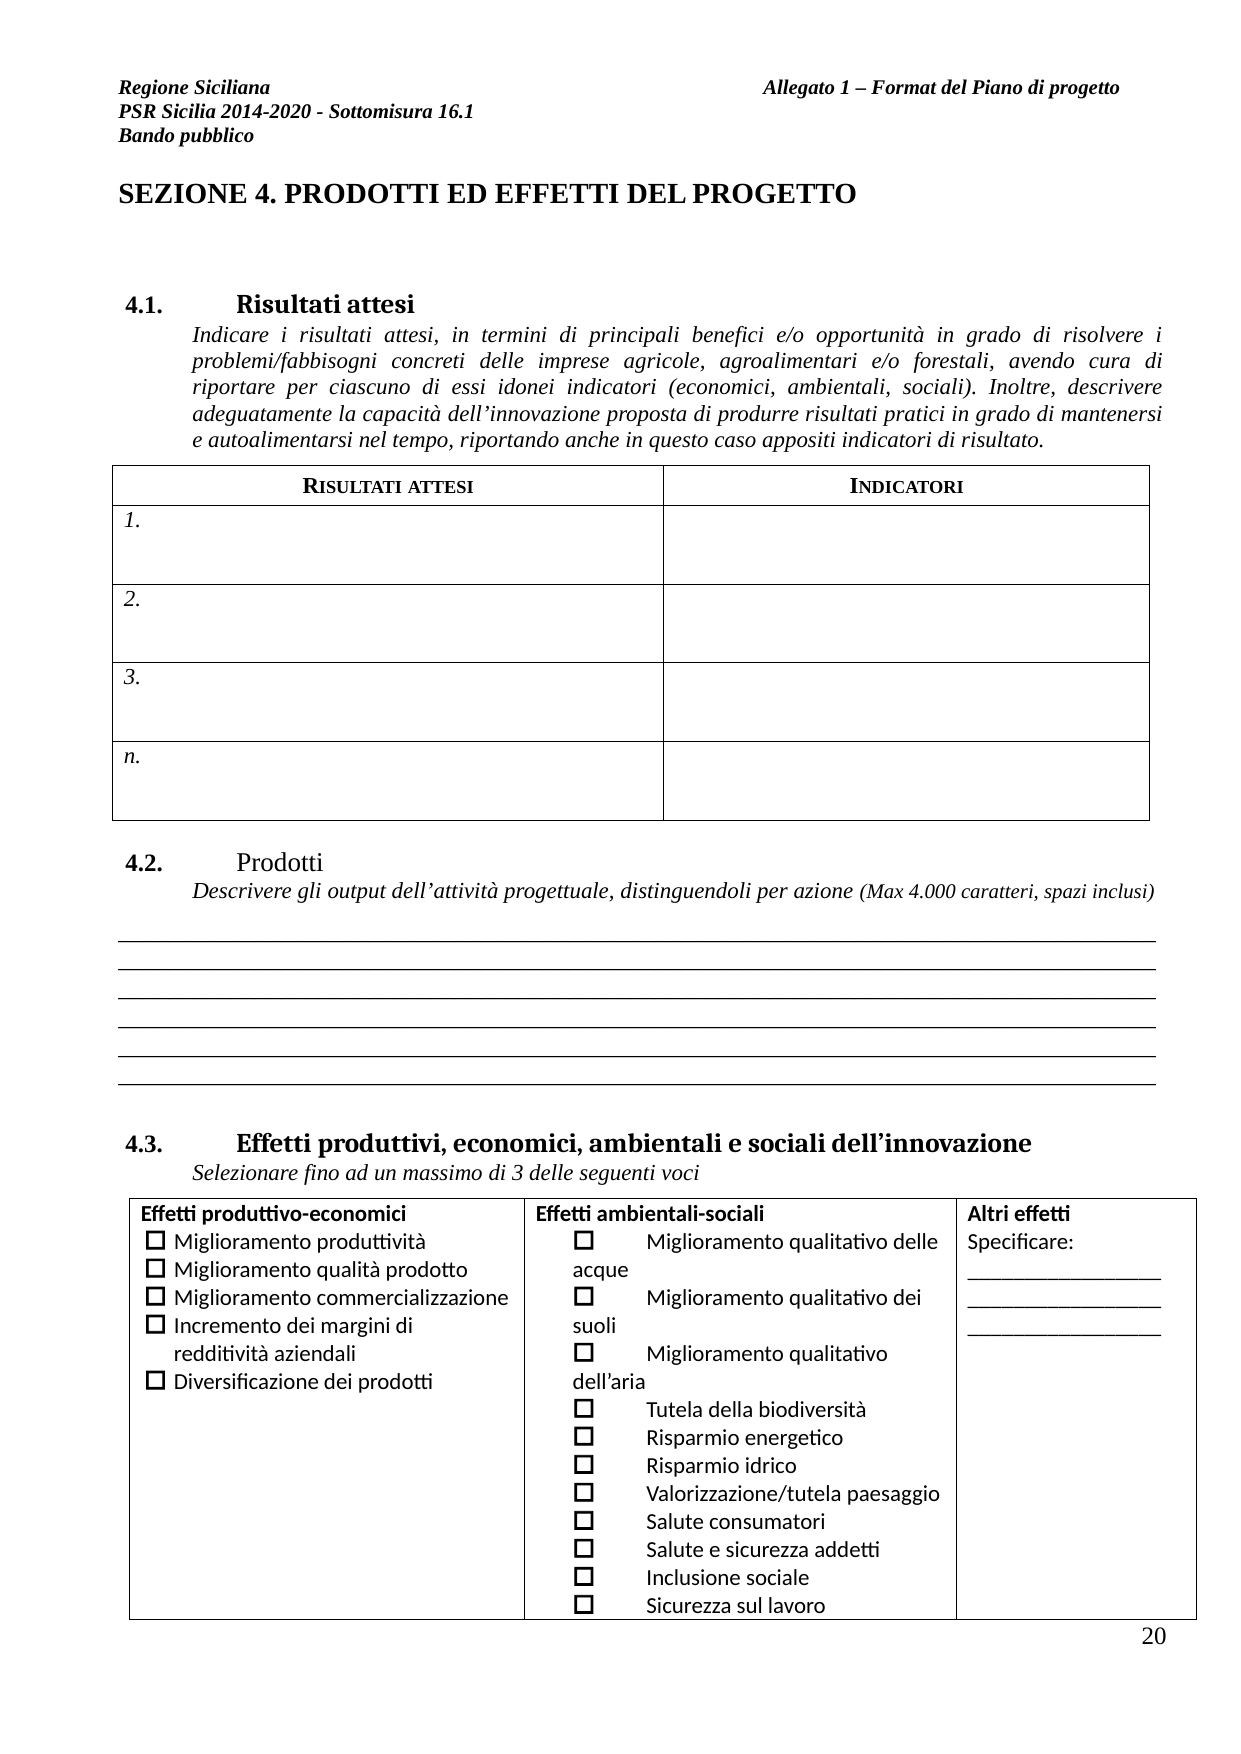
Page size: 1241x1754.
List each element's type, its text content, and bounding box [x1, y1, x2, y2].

text ___________________________________________________________________________________ [118, 916, 1166, 944]
table_cell 2. [113, 585, 663, 662]
table_cell 3. [113, 663, 663, 741]
text ___________________________________________________________________________________ [118, 1031, 1166, 1059]
table_cell [664, 585, 1149, 662]
subtitle SEZIONE 4. PRODOTTI ED EFFETTI DEL PROGETTO [118, 176, 1166, 209]
text Indicare i risultati attesi, in termini di principali benefici e/o opportunità in grado di risolvere i problemi/fabbisogni concreti delle imprese agricole, agroalimentari e/o forestali, avendo cura di riportare per ciascuno di essi idonei indicatori (economici, ambientali, sociali). Inoltre, descrivere adeguatamente la capacità dell’innovazione proposta di produrre risultati pratici in grado di mantenersi e autoalimentarsi nel tempo, riportando anche in questo caso appositi indicatori di risultato. [192, 321, 1166, 452]
text Descrivere gli output dell’attività progettuale, distinguendoli per azione (Max 4.000 caratteri, spazi inclusi) [192, 877, 1166, 903]
text ___________________________________________________________________________________ [118, 1002, 1166, 1031]
list Risultati attesi [125, 289, 1166, 321]
list Effetti produttivi, economici, ambientali e sociali dell’innovazione [125, 1128, 1166, 1159]
table_cell [664, 742, 1149, 820]
text ___________________________________________________________________________________ [118, 944, 1166, 973]
text ___________________________________________________________________________________ [118, 1059, 1166, 1088]
text ___________________________________________________________________________________ [118, 973, 1166, 1002]
list Prodotti [125, 846, 1166, 877]
table_header Risultati attesi [113, 466, 663, 505]
table_header Effetti produttivo-economici Miglioramento produttività Miglioramento qualità prodotto Miglioramento commercializzazione Incremento dei margini di redditività aziendali Diversificazione dei prodotti [130, 1199, 524, 1619]
text Selezionare fino ad un massimo di 3 delle seguenti voci [192, 1159, 1166, 1185]
table_cell [664, 506, 1149, 583]
table_cell n. [113, 742, 663, 820]
table_header Indicatori [664, 466, 1149, 505]
table_header Effetti ambientali-sociali Miglioramento qualitativo delle acque Miglioramento qualitativo dei suoli Miglioramento qualitativo dell’aria Tutela della biodiversità Risparmio energetico Risparmio idrico Valorizzazione/tutela paesaggio Salute consumatori Salute e sicurezza addetti Inclusione sociale Sicurezza sul lavoro [525, 1199, 956, 1619]
table_cell [664, 663, 1149, 741]
table_cell 1. [113, 506, 663, 583]
table_header Altri effetti Specificare: _________________ _________________ _________________ [957, 1199, 1196, 1619]
